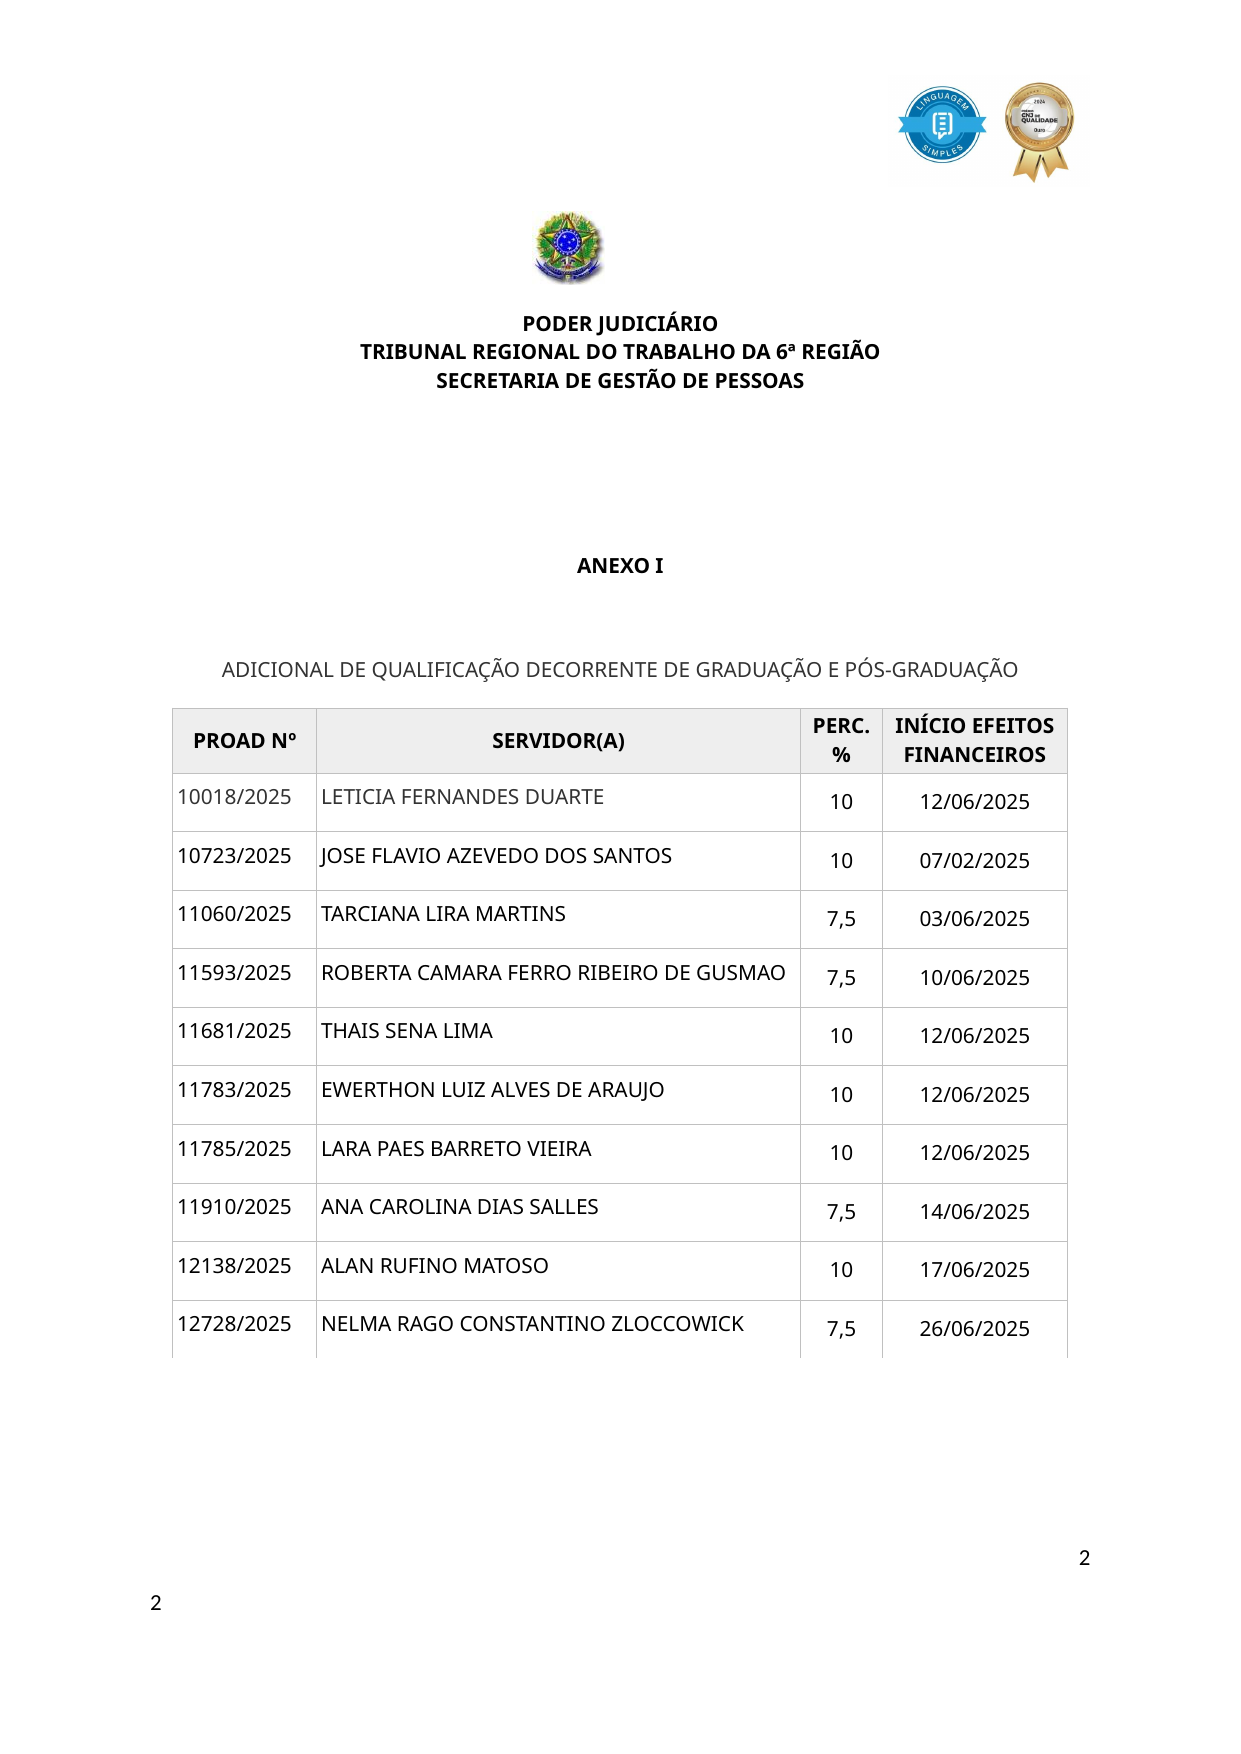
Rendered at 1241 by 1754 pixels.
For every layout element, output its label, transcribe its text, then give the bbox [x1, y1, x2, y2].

table_header SERVIDOR(A) [317, 709, 800, 773]
table_cell 10/06/2025 [883, 949, 1067, 1007]
table_cell 10 [801, 832, 882, 890]
table_cell ANA CAROLINA DIAS SALLES [317, 1184, 800, 1241]
table_cell 12728/2025 [173, 1301, 316, 1358]
picture [532, 211, 605, 285]
table_cell 14/06/2025 [883, 1184, 1067, 1241]
table_cell 11910/2025 [173, 1184, 316, 1241]
table_cell 10 [801, 1066, 882, 1124]
table_cell NELMA RAGO CONSTANTINO ZLOCCOWICK [317, 1301, 800, 1358]
table_cell 10018/2025 [173, 774, 316, 831]
table_cell LARA PAES BARRETO VIEIRA [317, 1125, 800, 1182]
table_cell 12/06/2025 [883, 1066, 1067, 1124]
picture [887, 75, 1091, 187]
table_cell 12138/2025 [173, 1242, 316, 1299]
table_cell 03/06/2025 [883, 891, 1067, 948]
table_header PERC. % [801, 709, 882, 773]
table_cell 10 [801, 774, 882, 831]
table_cell EWERTHON LUIZ ALVES DE ARAUJO [317, 1066, 800, 1124]
text ANEXO I [150, 551, 1090, 579]
table_cell 11681/2025 [173, 1008, 316, 1065]
table_cell THAIS SENA LIMA [317, 1008, 800, 1065]
table_cell 10 [801, 1242, 882, 1299]
table_cell 11593/2025 [173, 949, 316, 1007]
table_cell 12/06/2025 [883, 1125, 1067, 1182]
table_cell 11785/2025 [173, 1125, 316, 1182]
table_cell 7,5 [801, 891, 882, 948]
table_cell 17/06/2025 [883, 1242, 1067, 1299]
table_cell 12/06/2025 [883, 1008, 1067, 1065]
table_header INÍCIO EFEITOS FINANCEIROS [883, 709, 1067, 773]
table_cell 10 [801, 1008, 882, 1065]
text ADICIONAL DE QUALIFICAÇÃO DECORRENTE DE GRADUAÇÃO E PÓS-GRADUAÇÃO [150, 655, 1090, 684]
table_header PROAD Nº [173, 709, 316, 773]
table_cell JOSE FLAVIO AZEVEDO DOS SANTOS [317, 832, 800, 890]
table_cell 11060/2025 [173, 891, 316, 948]
table_cell 10723/2025 [173, 832, 316, 890]
table_cell ALAN RUFINO MATOSO [317, 1242, 800, 1299]
table_cell 7,5 [801, 949, 882, 1007]
table_cell ROBERTA CAMARA FERRO RIBEIRO DE GUSMAO [317, 949, 800, 1007]
table_cell LETICIA FERNANDES DUARTE [317, 774, 800, 831]
table_cell 11783/2025 [173, 1066, 316, 1124]
table_cell 12/06/2025 [883, 774, 1067, 831]
table_cell 7,5 [801, 1301, 882, 1358]
table_cell TARCIANA LIRA MARTINS [317, 891, 800, 948]
table_cell 07/02/2025 [883, 832, 1067, 890]
table_cell 26/06/2025 [883, 1301, 1067, 1358]
table_cell 10 [801, 1125, 882, 1182]
table_cell 7,5 [801, 1184, 882, 1241]
